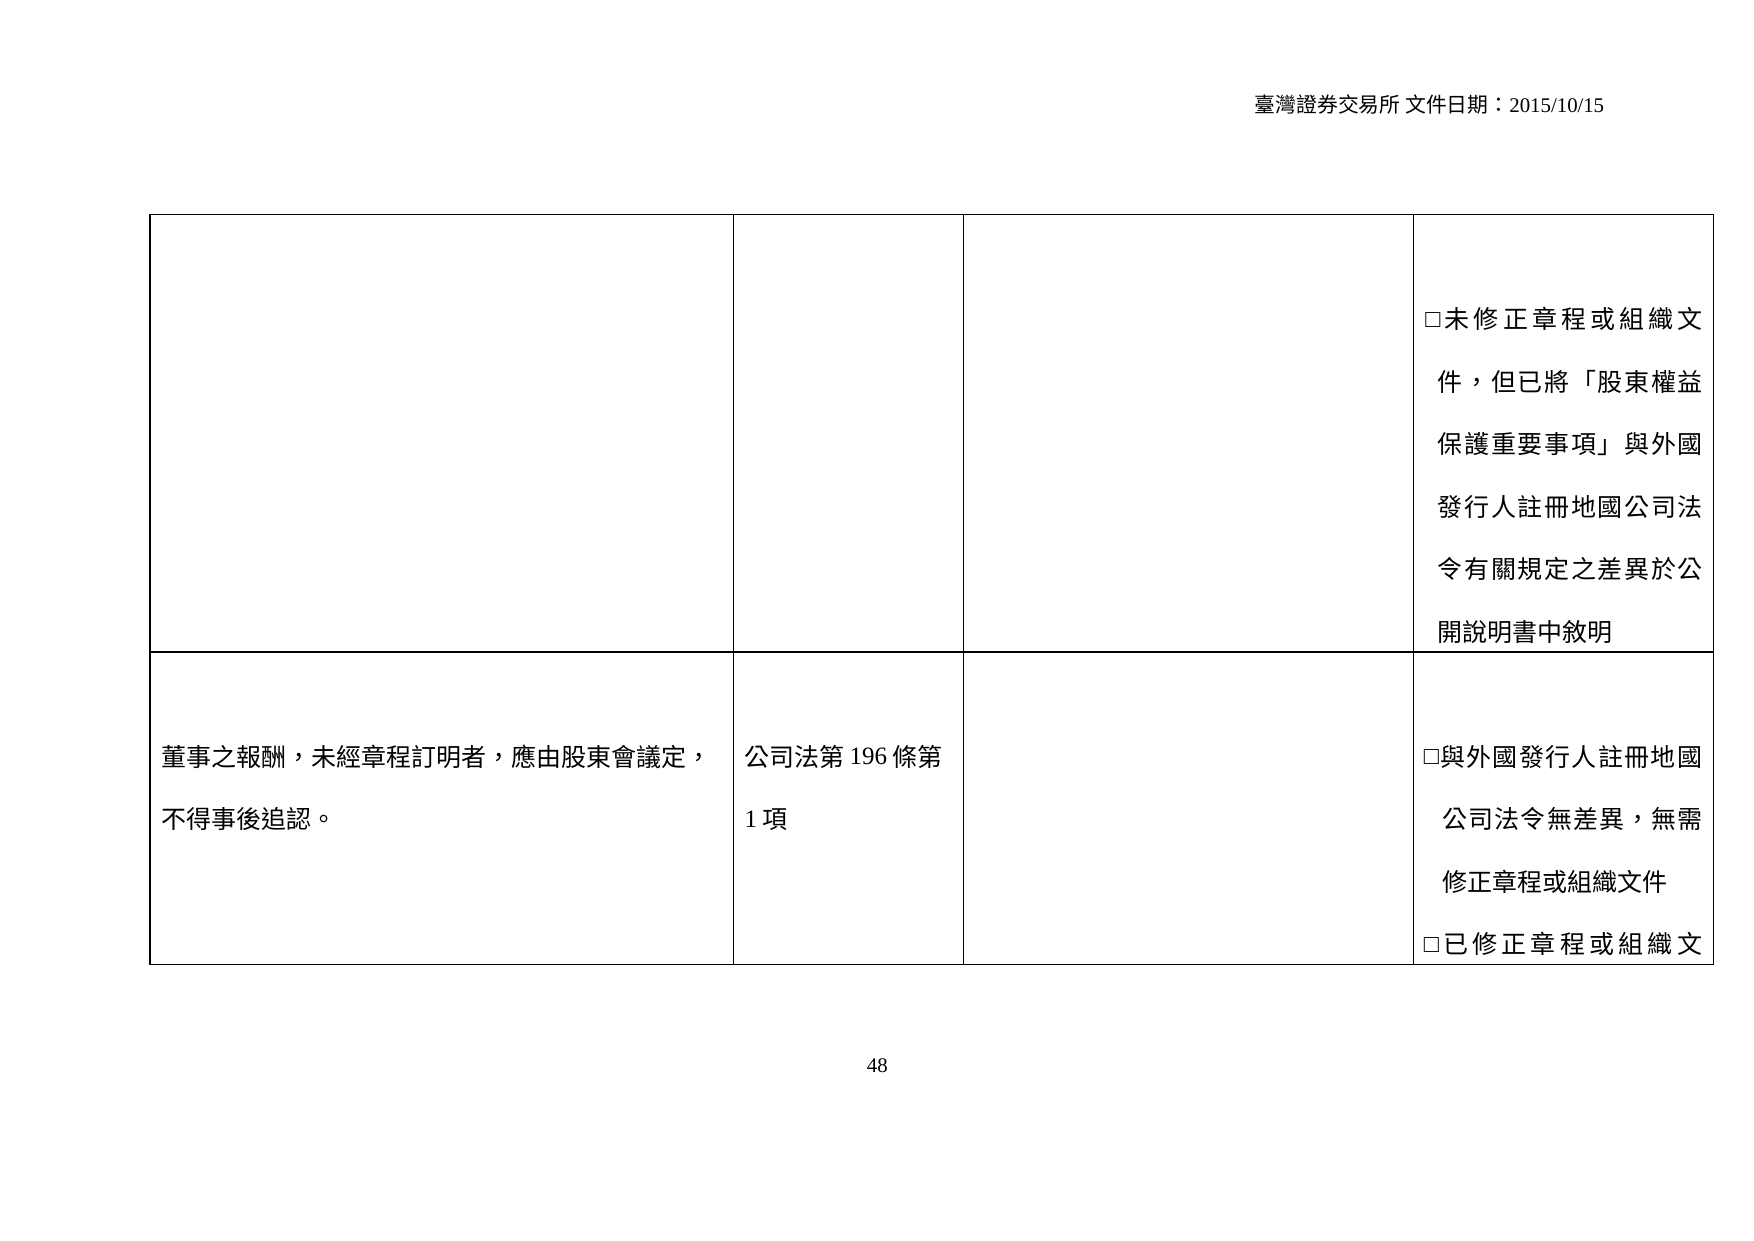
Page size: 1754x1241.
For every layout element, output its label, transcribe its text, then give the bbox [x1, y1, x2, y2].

table_cell 公司法第196條第1項 [734, 653, 963, 964]
table_cell □與外國發行人註冊地國公司法令無差異，無需修正章程或組織文件 □已修正章程或組織文 [1414, 653, 1713, 964]
table_cell [734, 215, 963, 651]
table_cell [964, 653, 1413, 964]
table_cell 董事之報酬，未經章程訂明者，應由股東會議定，不得事後追認。 [151, 653, 733, 964]
table_cell [151, 215, 733, 651]
table_cell [964, 215, 1413, 651]
table_cell □未修正章程或組織文件，但已將「股東權益保護重要事項」與外國發行人註冊地國公司法令有關規定之差異於公開說明書中敘明 [1414, 215, 1713, 651]
